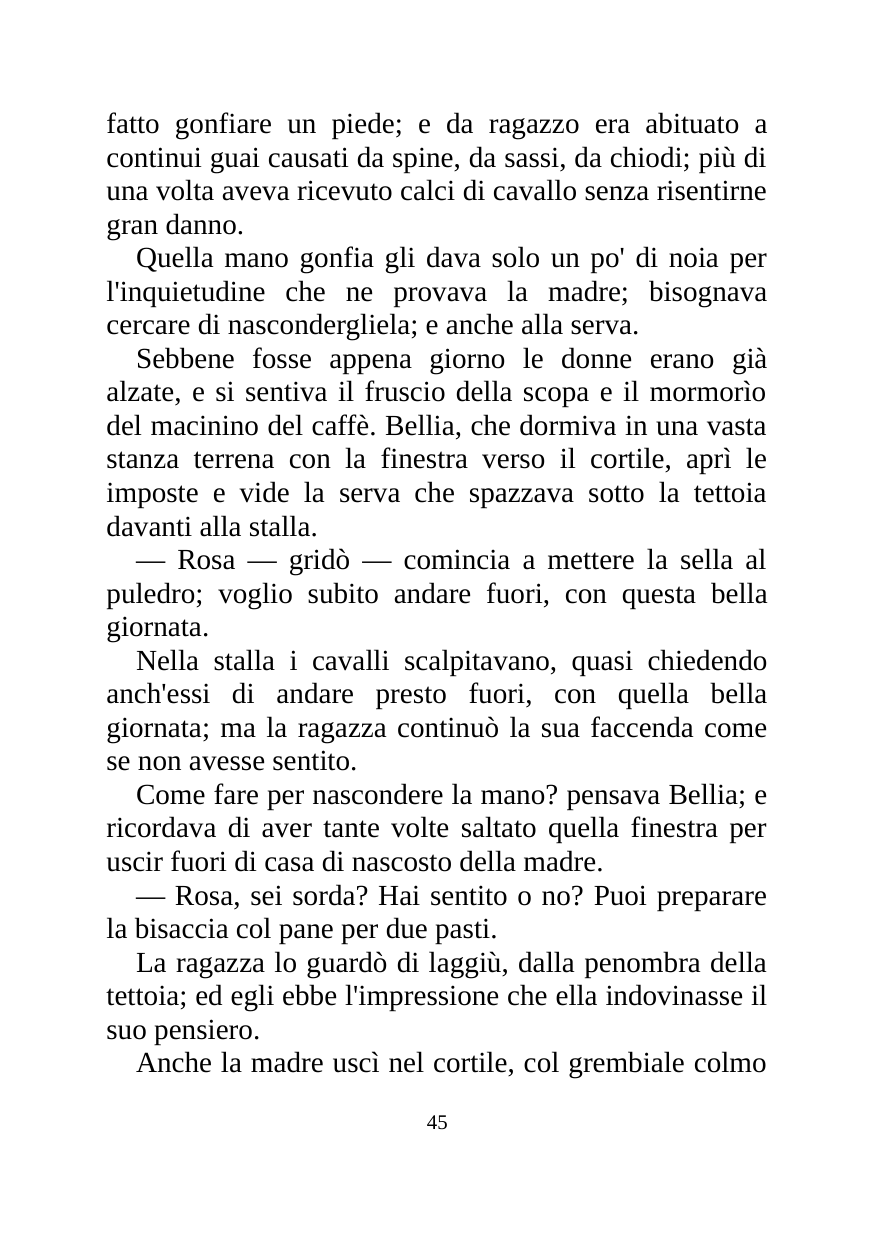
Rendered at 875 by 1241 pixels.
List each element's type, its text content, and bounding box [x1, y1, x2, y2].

text — Rosa — gridò — comincia a mettere la sella al puledro; voglio subito andare fuori, con questa bella giornata. [106, 542, 768, 643]
text — Rosa, sei sorda? Hai sentito o no? Puoi preparare la bisaccia col pane per due pasti. [106, 878, 768, 945]
text Come fare per nascondere la mano? pensava Bellia; e ricordava di aver tante volte saltato quella finestra per uscir fuori di casa di nascosto della madre. [106, 777, 768, 878]
text Quella mano gonfia gli dava solo un po' di noia per l'inquietudine che ne provava la madre; bisognava cercare di nascondergliela; e anche alla serva. [106, 240, 768, 341]
text Anche la madre uscì nel cortile, col grembiale colmo [106, 1045, 768, 1079]
text La ragazza lo guardò di laggiù, dalla penombra della tettoia; ed egli ebbe l'impressione che ella indovinasse il suo pensiero. [106, 945, 768, 1045]
text Nella stalla i cavalli scalpitavano, quasi chiedendo anch'essi di andare presto fuori, con quella bella giornata; ma la ragazza continuò la sua faccenda come se non avesse sentito. [106, 643, 768, 777]
text Sebbene fosse appena giorno le donne erano già alzate, e si sentiva il fruscio della scopa e il mormorìo del macinino del caffè. Bellia, che dormiva in una vasta stanza terrena con la finestra verso il cortile, aprì le imposte e vide la serva che spazzava sotto la tettoia davanti alla stalla. [106, 341, 768, 542]
text fatto gonfiare un piede; e da ragazzo era abituato a continui guai causati da spine, da sassi, da chiodi; più di una volta aveva ricevuto calci di cavallo senza risentirne gran danno. [106, 106, 768, 240]
